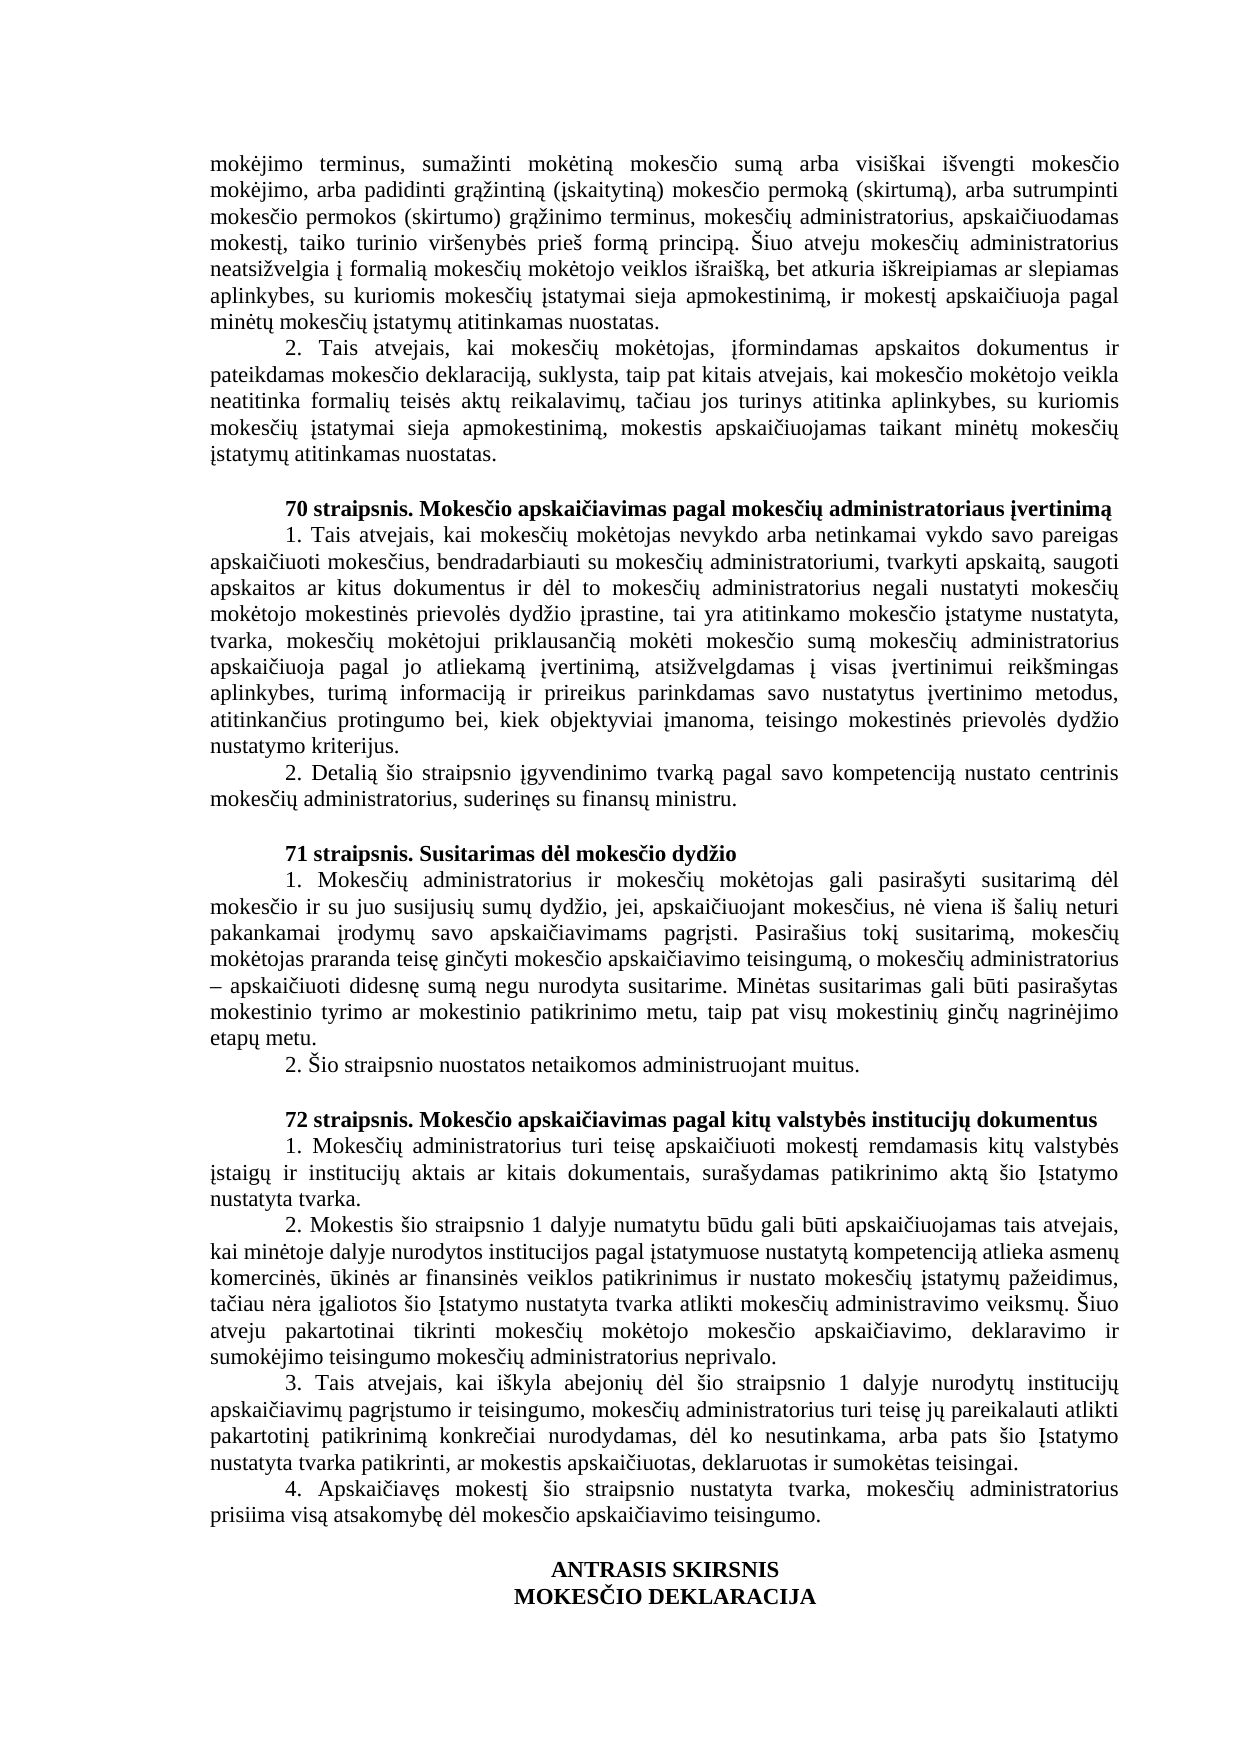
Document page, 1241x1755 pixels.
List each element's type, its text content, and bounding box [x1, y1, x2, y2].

text 2. Tais atvejais, kai mokesčių mokėtojas, įformindamas apskaitos dokumentus ir pateikdamas mokesčio deklaraciją, suklysta, taip pat kitais atvejais, kai mokesčio mokėtojo veikla neatitinka formalių teisės aktų reikalavimų, tačiau jos turinys atitinka aplinkybes, su kuriomis mokesčių įstatymai sieja apmokestinimą, mokestis apskaičiuojamas taikant minėtų mokesčių įstatymų atitinkamas nuostatas. [210, 334, 1120, 466]
text 70 straipsnis. Mokesčio apskaičiavimas pagal mokesčių administratoriaus įvertinimą [285, 495, 1120, 521]
text 2. Šio straipsnio nuostatos netaikomos administruojant muitus. [210, 1051, 1120, 1077]
text 72 straipsnis. Mokesčio apskaičiavimas pagal kitų valstybės institucijų dokumentus [285, 1106, 1120, 1132]
text 1. Mokesčių administratorius ir mokesčių mokėtojas gali pasirašyti susitarimą dėl mokesčio ir su juo susijusių sumų dydžio, jei, apskaičiuojant mokesčius, nė viena iš šalių neturi pakankamai įrodymų savo apskaičiavimams pagrįsti. Pasirašius tokį susitarimą, mokesčių mokėtojas praranda teisę ginčyti mokesčio apskaičiavimo teisingumą, o mokesčių administratorius – apskaičiuoti didesnę sumą negu nurodyta susitarime. Minėtas susitarimas gali būti pasirašytas mokestinio tyrimo ar mokestinio patikrinimo metu, taip pat visų mokestinių ginčų nagrinėjimo etapų metu. [210, 866, 1120, 1051]
text MOKESČIO DEKLARACIJA [210, 1583, 1120, 1609]
text 71 straipsnis. Susitarimas dėl mokesčio dydžio [210, 840, 1120, 866]
text mokėjimo terminus, sumažinti mokėtiną mokesčio sumą arba visiškai išvengti mokesčio mokėjimo, arba padidinti grąžintiną (įskaitytiną) mokesčio permoką (skirtumą), arba sutrumpinti mokesčio permokos (skirtumo) grąžinimo terminus, mokesčių administratorius, apskaičiuodamas mokestį, taiko turinio viršenybės prieš formą principą. Šiuo atveju mokesčių administratorius neatsižvelgia į formalią mokesčių mokėtojo veiklos išraišką, bet atkuria iškreipiamas ar slepiamas aplinkybes, su kuriomis mokesčių įstatymai sieja apmokestinimą, ir mokestį apskaičiuoja pagal minėtų mokesčių įstatymų atitinkamas nuostatas. [210, 150, 1120, 334]
text ANTRASIS SKIRSNIS [210, 1556, 1120, 1583]
text 1. Tais atvejais, kai mokesčių mokėtojas nevykdo arba netinkamai vykdo savo pareigas apskaičiuoti mokesčius, bendradarbiauti su mokesčių administratoriumi, tvarkyti apskaitą, saugoti apskaitos ar kitus dokumentus ir dėl to mokesčių administratorius negali nustatyti mokesčių mokėtojo mokestinės prievolės dydžio įprastine, tai yra atitinkamo mokesčio įstatyme nustatyta, tvarka, mokesčių mokėtojui priklausančią mokėti mokesčio sumą mokesčių administratorius apskaičiuoja pagal jo atliekamą įvertinimą, atsižvelgdamas į visas įvertinimui reikšmingas aplinkybes, turimą informaciją ir prireikus parinkdamas savo nustatytus įvertinimo metodus, atitinkančius protingumo bei, kiek objektyviai įmanoma, teisingo mokestinės prievolės dydžio nustatymo kriterijus. [210, 521, 1120, 758]
text 1. Mokesčių administratorius turi teisę apskaičiuoti mokestį remdamasis kitų valstybės įstaigų ir institucijų aktais ar kitais dokumentais, surašydamas patikrinimo aktą šio Įstatymo nustatyta tvarka. [210, 1132, 1120, 1211]
text 3. Tais atvejais, kai iškyla abejonių dėl šio straipsnio 1 dalyje nurodytų institucijų apskaičiavimų pagrįstumo ir teisingumo, mokesčių administratorius turi teisę jų pareikalauti atlikti pakartotinį patikrinimą konkrečiai nurodydamas, dėl ko nesutinkama, arba pats šio Įstatymo nustatyta tvarka patikrinti, ar mokestis apskaičiuotas, deklaruotas ir sumokėtas teisingai. [210, 1369, 1120, 1475]
text 4. Apskaičiavęs mokestį šio straipsnio nustatyta tvarka, mokesčių administratorius prisiima visą atsakomybę dėl mokesčio apskaičiavimo teisingumo. [210, 1475, 1120, 1528]
text 2. Mokestis šio straipsnio 1 dalyje numatytu būdu gali būti apskaičiuojamas tais atvejais, kai minėtoje dalyje nurodytos institucijos pagal įstatymuose nustatytą kompetenciją atlieka asmenų komercinės, ūkinės ar finansinės veiklos patikrinimus ir nustato mokesčių įstatymų pažeidimus, tačiau nėra įgaliotos šio Įstatymo nustatyta tvarka atlikti mokesčių administravimo veiksmų. Šiuo atveju pakartotinai tikrinti mokesčių mokėtojo mokesčio apskaičiavimo, deklaravimo ir sumokėjimo teisingumo mokesčių administratorius neprivalo. [210, 1211, 1120, 1369]
text 2. Detalią šio straipsnio įgyvendinimo tvarką pagal savo kompetenciją nustato centrinis mokesčių administratorius, suderinęs su finansų ministru. [210, 758, 1120, 811]
